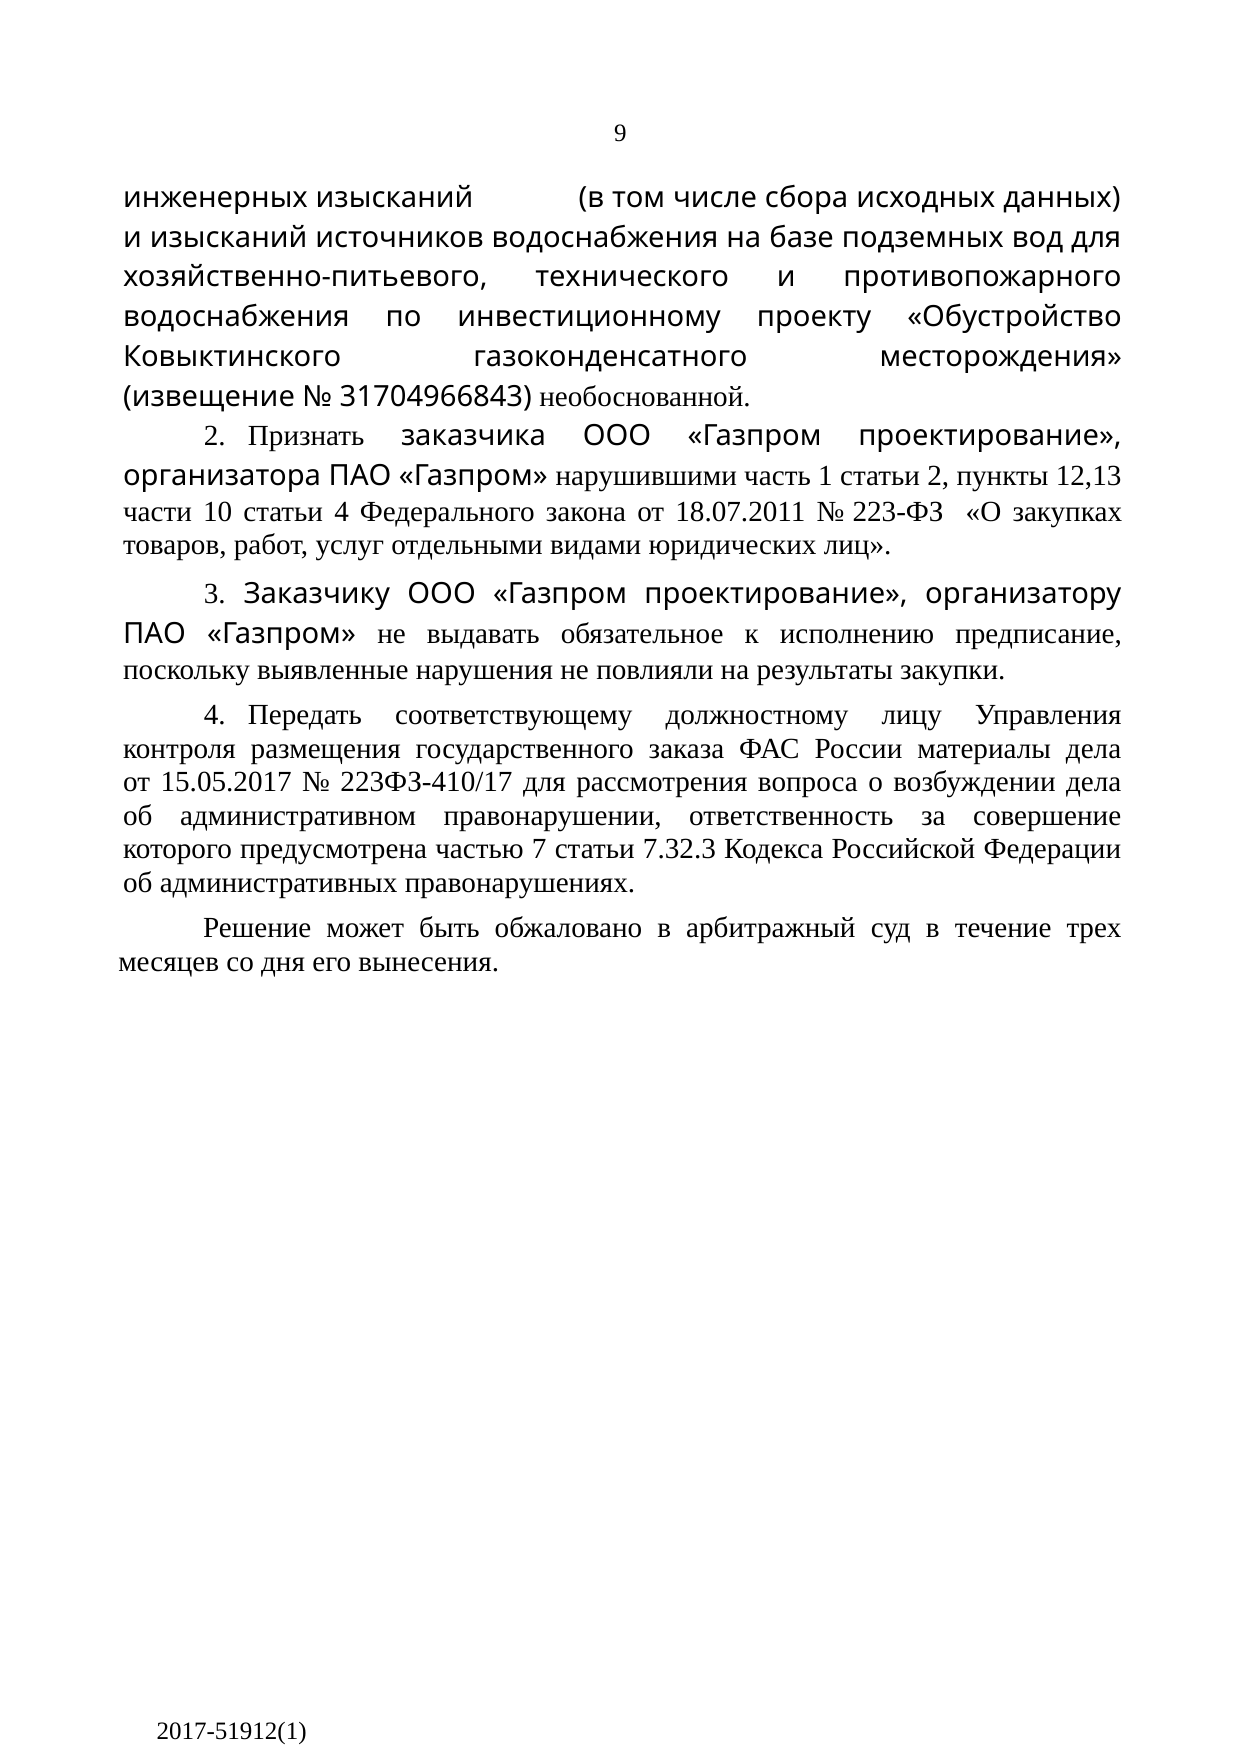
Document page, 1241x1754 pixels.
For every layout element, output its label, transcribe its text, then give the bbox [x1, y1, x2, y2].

text Решение может быть обжаловано в арбитражный суд в течение трех месяцев со дня его вынесения. [118, 910, 1122, 977]
list Заказчику ООО «Газпром проектирование», организатору ПАО «Газпром» не выдавать обязательное к исполнению предписание, поскольку выявленные нарушения не повлияли на результаты закупки. [123, 573, 1122, 686]
list Передать соответствующему должностному лицу Управления контроля размещения государственного заказа ФАС России материалы дела от 15.05.2017 № 223ФЗ-410/17 для рассмотрения вопроса о возбуждении дела об административном правонарушении, ответственность за совершение которого предусмотрена частью 7 статьи 7.32.3 Кодекса Российской Федерации об административных правонарушениях. [123, 697, 1122, 899]
list Признать заказчика ООО «Газпром проектирование», организатора ПАО «Газпром» нарушившими часть 1 статьи 2, пункты 12,13 части 10 статьи 4 Федерального закона от 18.07.2011 № 223-ФЗ «О закупках товаров, работ, услуг отдельными видами юридических лиц». [123, 414, 1122, 561]
list инженерных изысканий (в том числе сбора исходных данных) и изысканий источников водоснабжения на базе подземных вод для хозяйственно-питьевого, технического и противопожарного водоснабжения по инвестиционному проекту «Обустройство Ковыктинского газоконденсатного месторождения» (извещение № 31704966843) необоснованной. [123, 176, 1122, 414]
